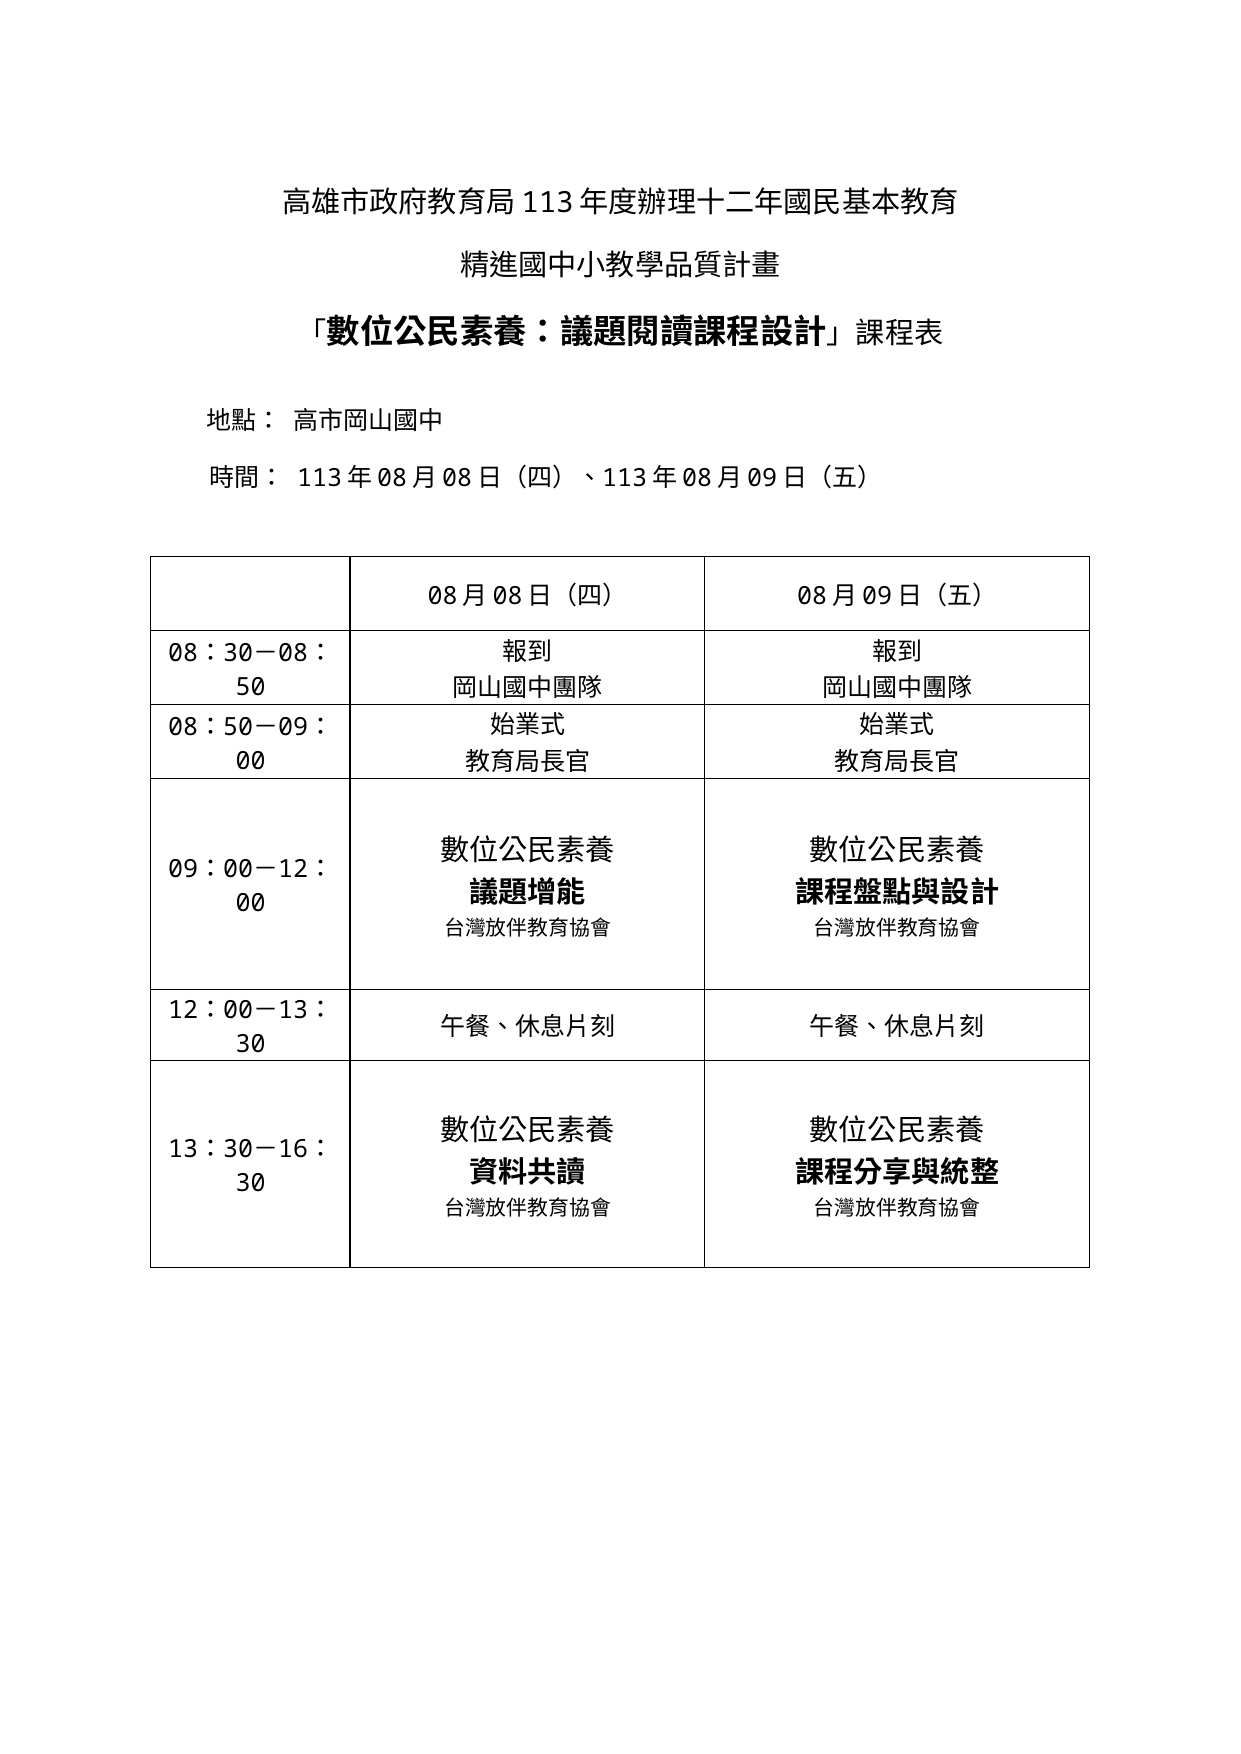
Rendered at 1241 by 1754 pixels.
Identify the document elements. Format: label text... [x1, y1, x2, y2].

table_cell 08：30－08：50 [151, 631, 349, 704]
table_cell 午餐、休息片刻 [705, 990, 1089, 1060]
table_cell 數位公民素養 課程盤點與設計 台灣放伴教育協會 [705, 779, 1089, 988]
table_cell 13：30－16：30 [151, 1061, 349, 1267]
table_cell 12：00－13：30 [151, 990, 349, 1060]
table_cell 數位公民素養 資料共讀 台灣放伴教育協會 [351, 1061, 704, 1267]
table_cell 報到 岡山國中團隊 [351, 631, 704, 704]
table_cell 09：00－12：00 [151, 779, 349, 988]
table_header 08月09日（五） [705, 557, 1089, 630]
table_cell 報到 岡山國中團隊 [705, 631, 1089, 704]
text 「數位公民素養：議題閱讀課程設計」課程表 [187, 304, 1053, 353]
text 精進國中小教學品質計畫 [187, 221, 1053, 283]
table_cell 08：50－09：00 [151, 705, 349, 777]
table_cell 數位公民素養 課程分享與統整 台灣放伴教育協會 [705, 1061, 1089, 1267]
table_cell 數位公民素養 議題增能 台灣放伴教育協會 [351, 779, 704, 988]
table_cell 始業式 教育局長官 [351, 705, 704, 777]
text 地點： 高市岡山國中 [206, 377, 1053, 439]
text 高雄市政府教育局113年度辦理十二年國民基本教育 [187, 158, 1053, 221]
text 時間： 113年08月08日（四）、113年08月09日（五） [187, 457, 1053, 493]
table_header [151, 557, 349, 630]
table_cell 午餐、休息片刻 [351, 990, 704, 1060]
table_cell 始業式 教育局長官 [705, 705, 1089, 777]
table_header 08月08日（四） [351, 557, 704, 630]
